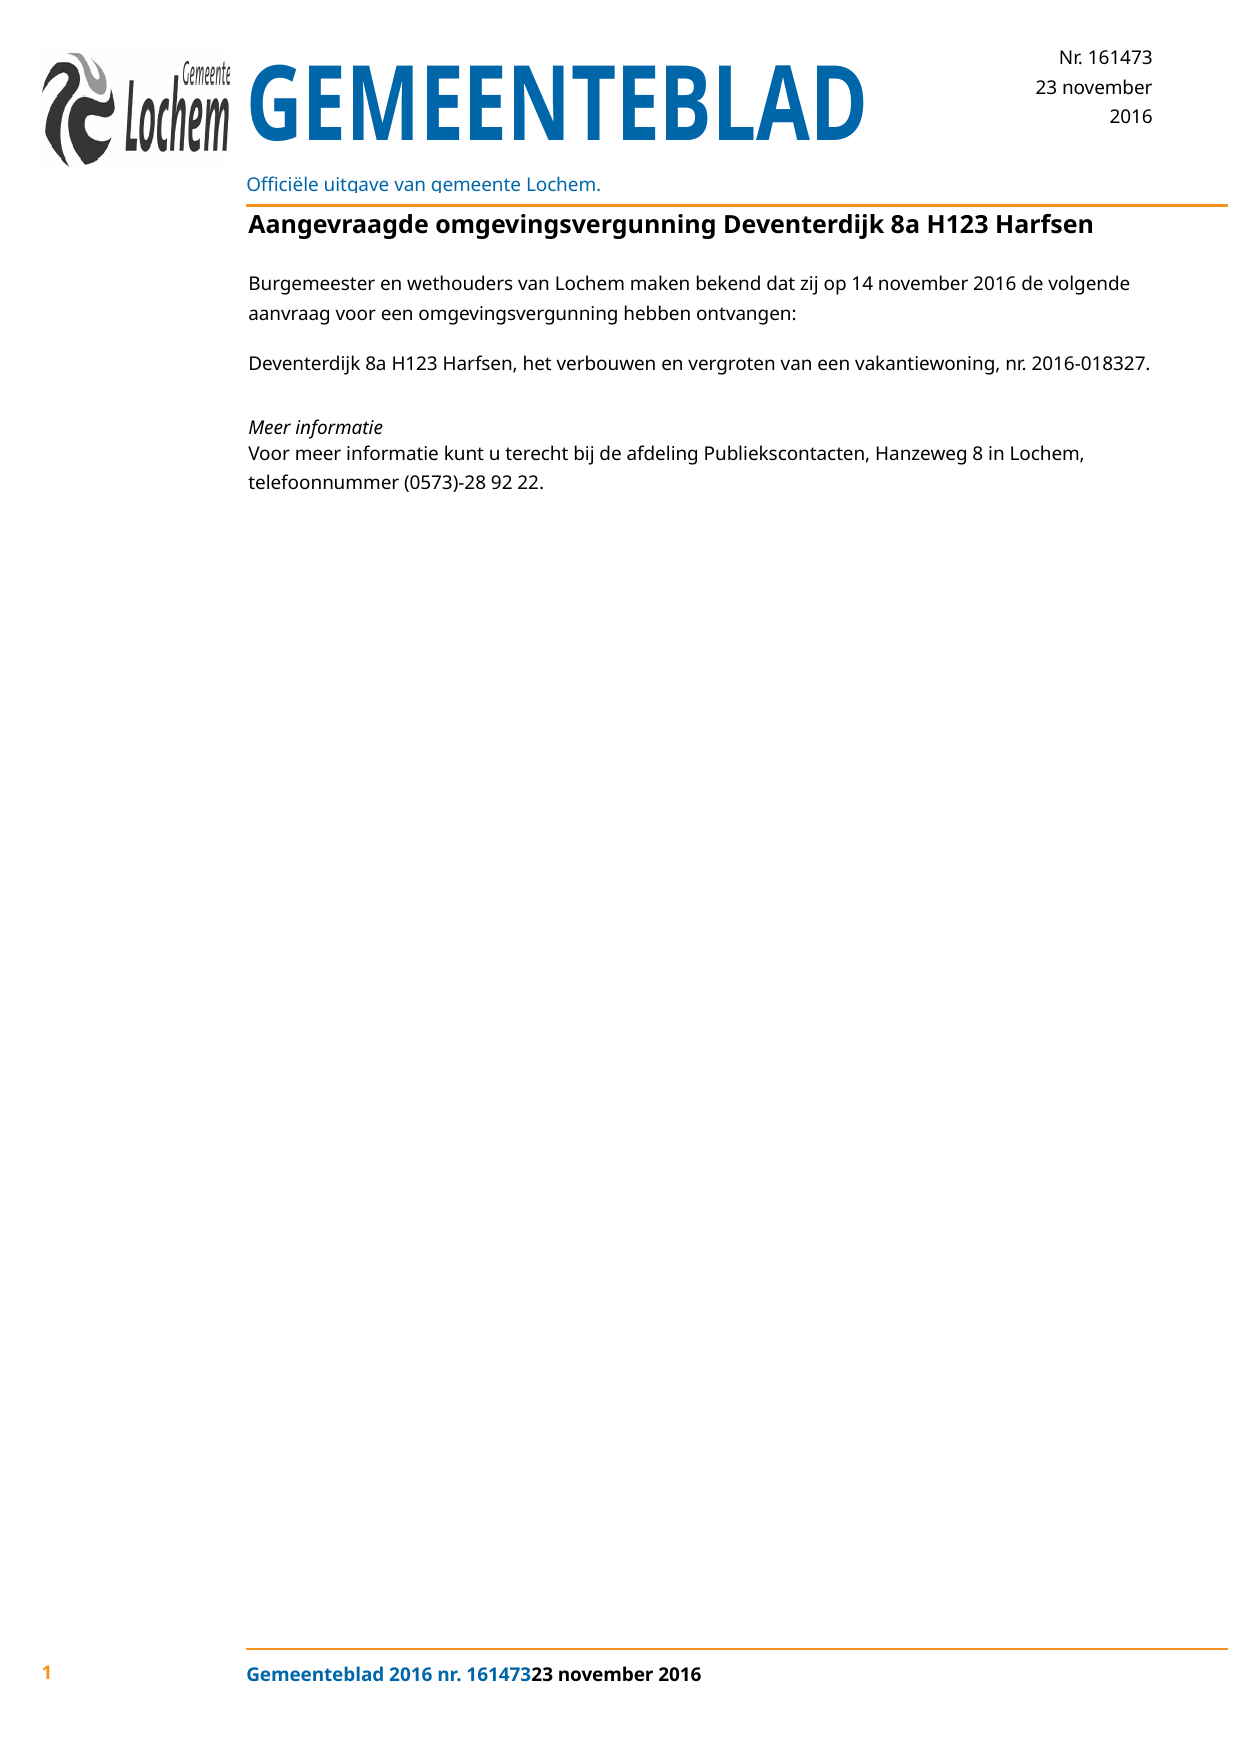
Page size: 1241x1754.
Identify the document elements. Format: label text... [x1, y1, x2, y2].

text Voor meer informatie kunt u terecht bij de afdeling Publiekscontacten, Hanzeweg 8 in Lochem, telefoonnummer (0573)-28 92 22. [248, 440, 1152, 495]
text Aangevraagde omgevingsvergunning Deventerdijk 8a H123 Harfsen [248, 207, 1152, 241]
text Burgemeester en wethouders van Lochem maken bekend dat zij op 14 november 2016 de volgende aanvraag voor een omgevingsvergunning hebben ontvangen: [248, 270, 1152, 326]
text Deventerdijk 8a H123 Harfsen, het verbouwen en vergroten van een vakantiewoning, nr. 2016-018327. [248, 350, 1152, 376]
picture [41, 47, 231, 172]
text Meer informatie [248, 414, 1152, 440]
